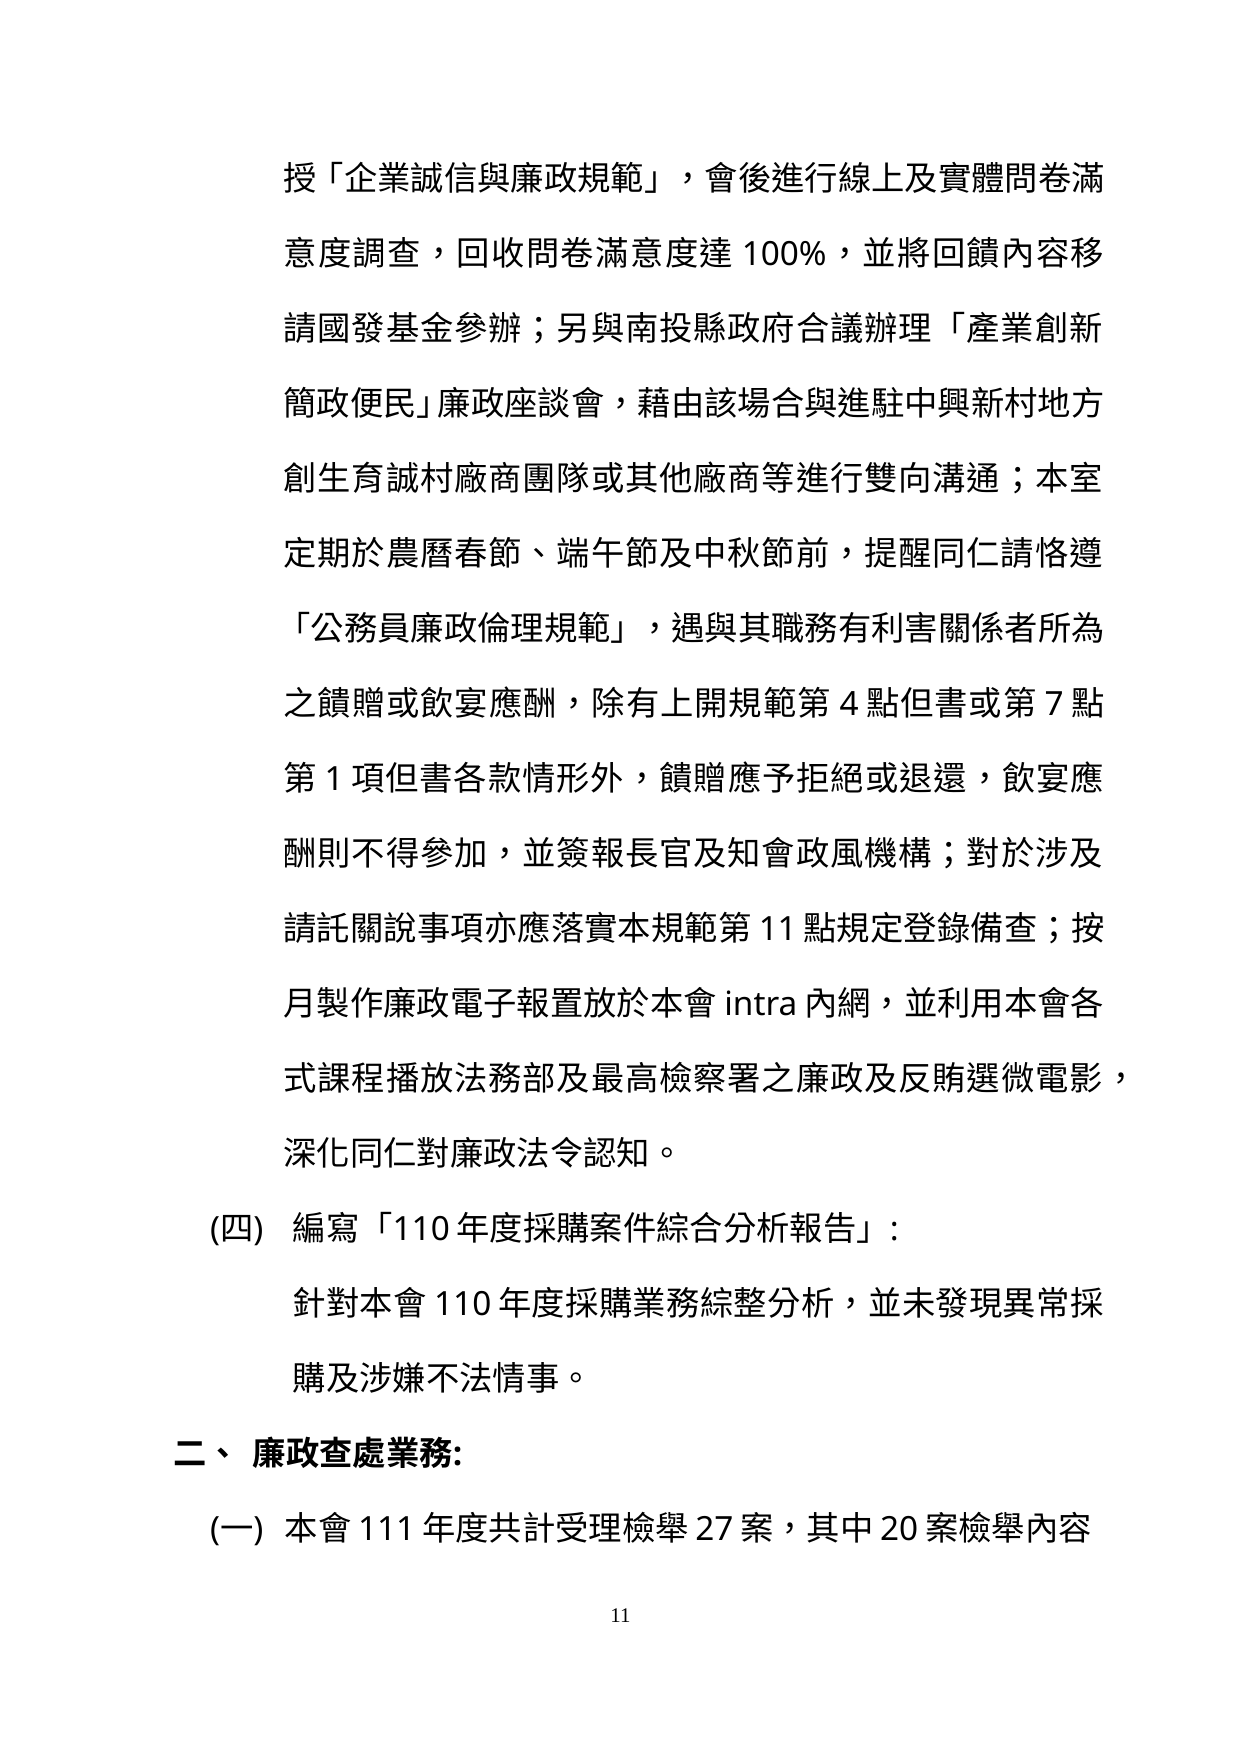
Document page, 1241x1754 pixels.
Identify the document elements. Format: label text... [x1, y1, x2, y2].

list 廉政查處業務: [173, 1414, 1104, 1489]
list 本會111年度共計受理檢舉27案，其中20案檢舉內容非屬本會業務，依規定函移主管機關查復、4案查無違失，予以澄清結案，2案違反行政規定輕微，移請改善、1案追究行政責任。 [210, 1489, 1104, 1564]
text 為落實聯合國反貪腐公約第12條「私部門」與第13條的「社會參與」，本室依廉政宅急便暨企業誠信廉政宣導計畫據以辦理，在國內COVID-19疫情衝擊下，以小規模、走動式、靜態式等多元型態，降低群聚感染風險，朝向少群聚之服務方式進行宣導。本室111年3月30日及4月18日於「行政院國家發展基金創業天使投資方案新創事業營運強化課程」中邀請台灣透明組織副理事長葉一璋講授「企業誠信與廉政規範」，會後進行線上及實體問卷滿意度調查，回收問卷滿意度達100%，並將回饋內容移請國發基金參辦；另與南投縣政府合議辦理「產業創新 簡政便民」廉政座談會，藉由該場合與進駐中興新村地方創生育誠村廠商團隊或其他廠商等進行雙向溝通；本室定期於農曆春節、端午節及中秋節前，提醒同仁請恪遵「公務員廉政倫理規範」，遇與其職務有利害關係者所為之饋贈或飲宴應酬，除有上開規範第4點但書或第7點第1項但書各款情形外，饋贈應予拒絕或退還，飲宴應酬則不得參加，並簽報長官及知會政風機構；對於涉及請託關說事項亦應落實本規範第11點規定登錄備查；按月製作廉政電子報置放於本會intra內網，並利用本會各式課程播放法務部及最高檢察署之廉政及反賄選微電影，深化同仁對廉政法令認知。 [283, 139, 1104, 1189]
list 編寫「110年度採購案件綜合分析報告」: 針對本會110年度採購業務綜整分析，並未發現異常採購及涉嫌不法情事。 [210, 1189, 1104, 1414]
